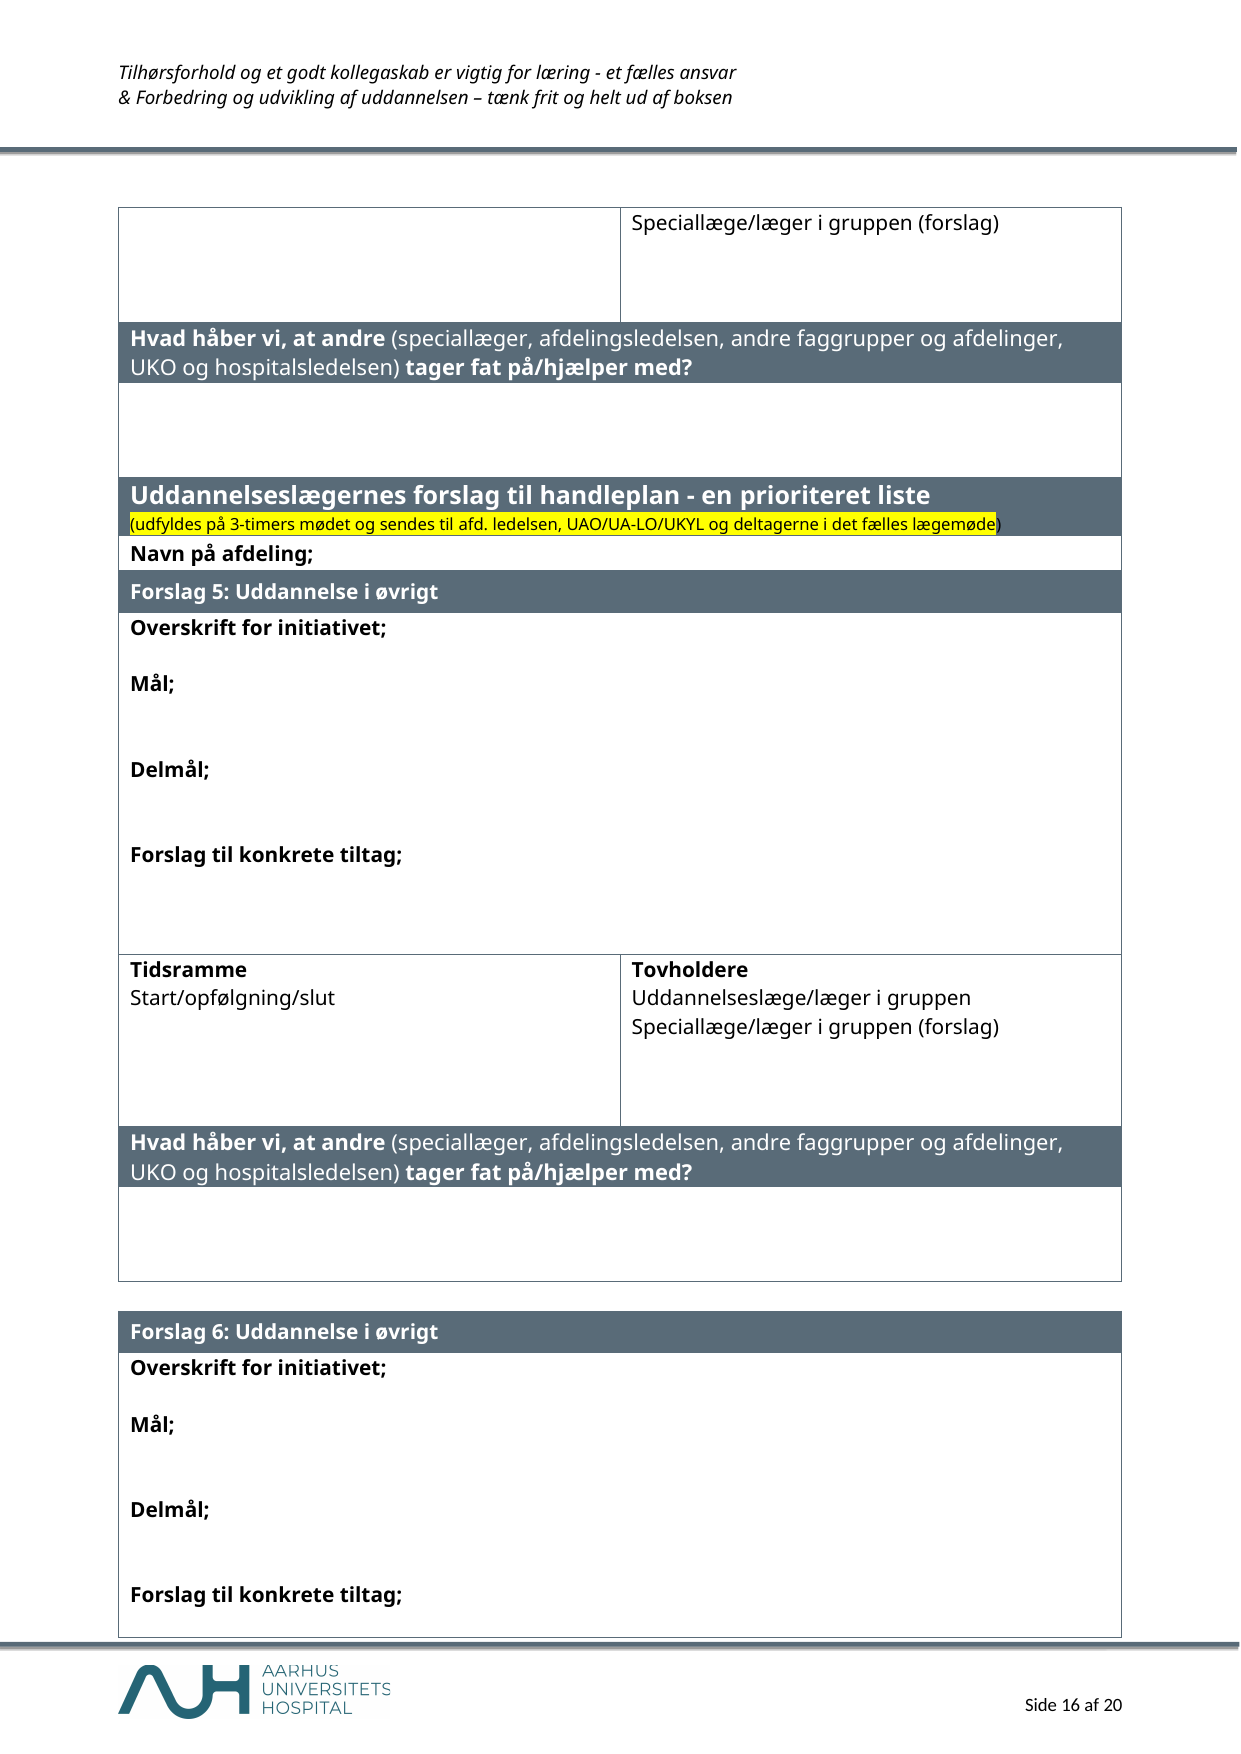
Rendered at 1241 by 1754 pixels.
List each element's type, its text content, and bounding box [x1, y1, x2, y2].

picture [118, 1665, 390, 1719]
table_cell Tidsramme Start/opfølgning/slut [119, 955, 620, 1126]
table_cell Hvad håber vi, at andre (speciallæger, afdelingsledelsen, andre faggrupper og afdelinger, UKO og hospitalsledelsen) tager fat på/hjælper med? [119, 323, 1121, 382]
table_cell Overskrift for initiativet; Mål; Delmål; Forslag til konkrete tiltag; [119, 613, 1121, 954]
table_cell [119, 208, 620, 322]
table_cell Overskrift for initiativet; Mål; Delmål; Forslag til konkrete tiltag; [119, 1353, 1121, 1637]
table_cell Forslag 5: Uddannelse i øvrigt [119, 571, 1121, 612]
table_cell [119, 383, 1121, 477]
table_cell [119, 1187, 1121, 1281]
table_cell Hvad håber vi, at andre (speciallæger, afdelingsledelsen, andre faggrupper og afdelinger, UKO og hospitalsledelsen) tager fat på/hjælper med? [119, 1127, 1121, 1186]
table_cell Speciallæge/læger i gruppen (forslag) [621, 208, 1121, 322]
table_cell Tovholdere Uddannelseslæge/læger i gruppen Speciallæge/læger i gruppen (forslag) [621, 955, 1121, 1126]
table_header Forslag 6: Uddannelse i øvrigt [119, 1312, 1121, 1352]
table_cell Navn på afdeling; [119, 536, 1121, 570]
table_cell Uddannelseslægernes forslag til handleplan - en prioriteret liste (udfyldes på 3-timers mødet og sendes til afd. ledelsen, UAO/UA-LO/UKYL og deltagerne i det fælles lægemøde) [119, 478, 1121, 535]
